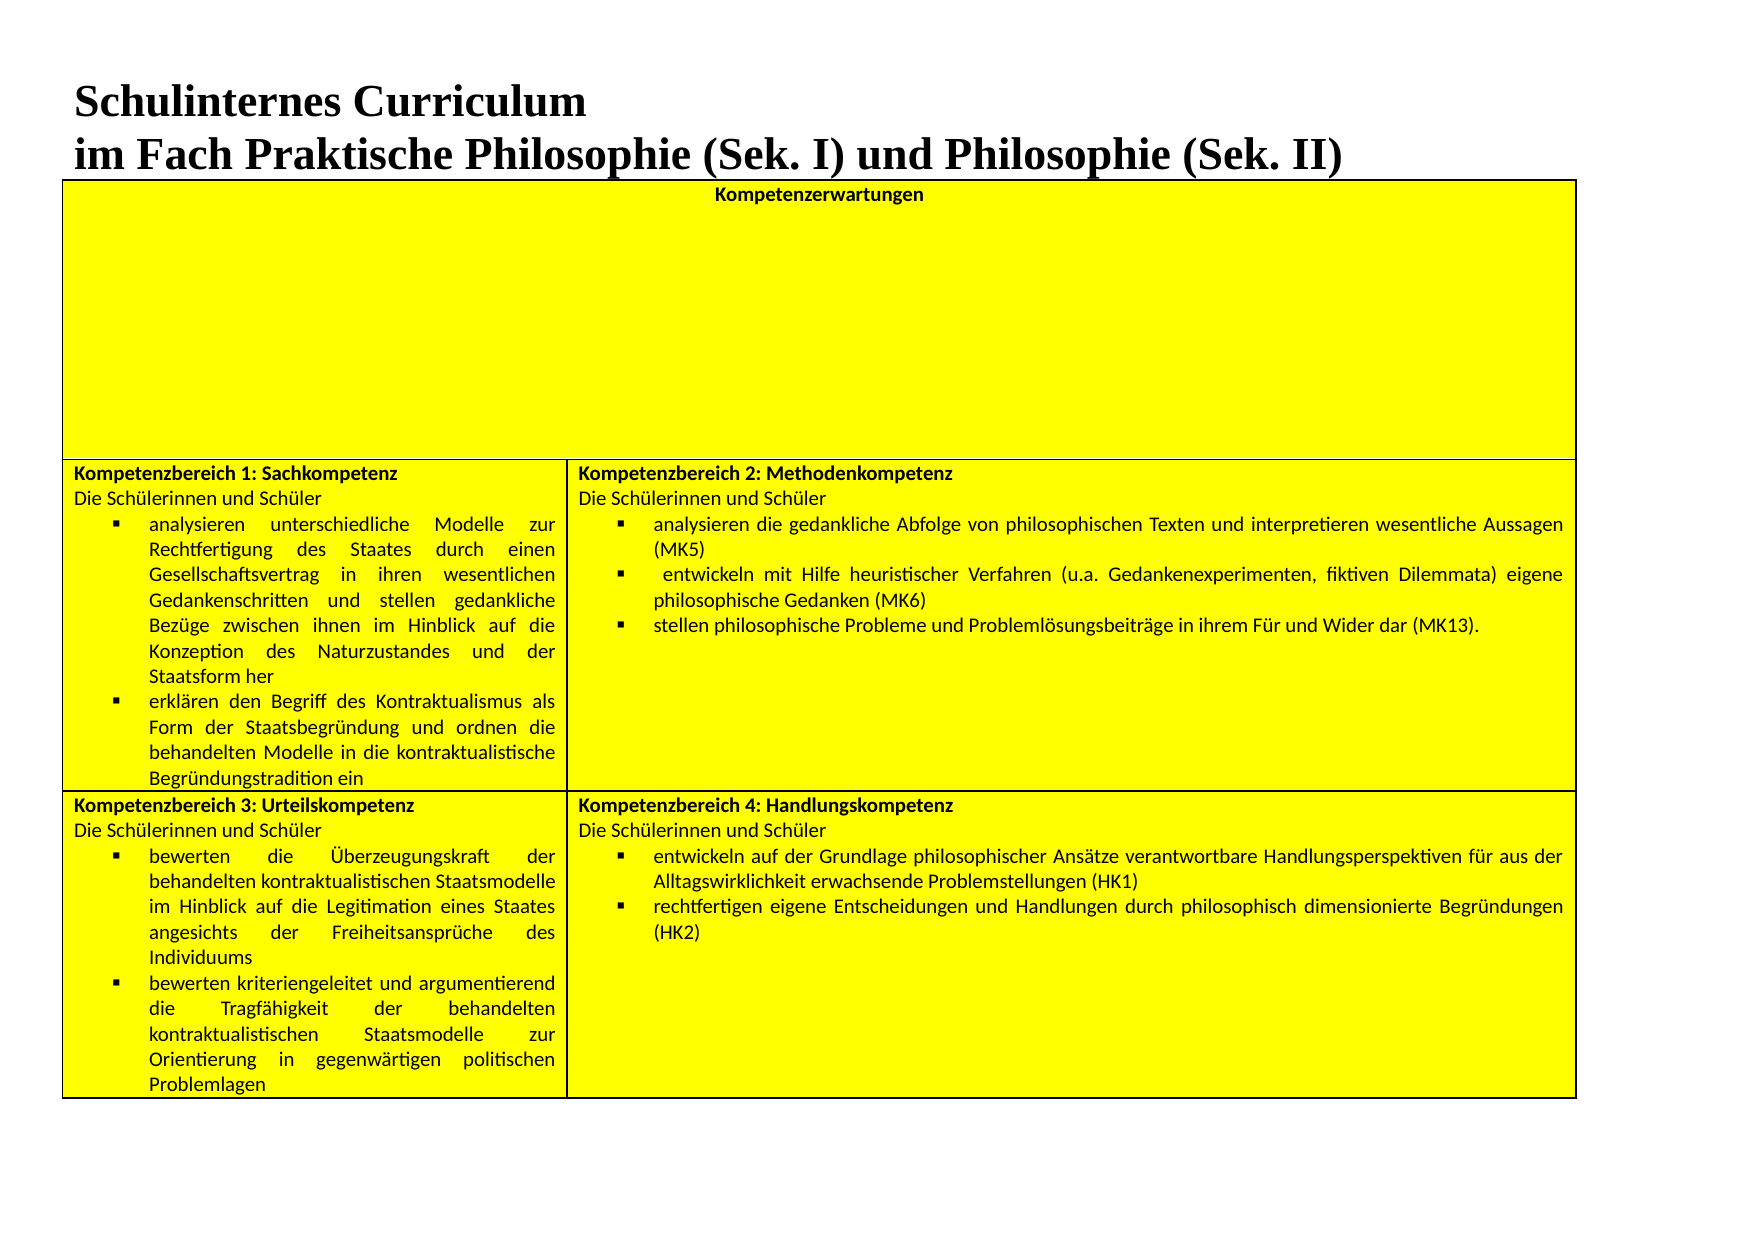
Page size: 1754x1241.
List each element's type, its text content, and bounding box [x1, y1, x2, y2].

table_cell Kompetenzbereich 3: Urteilskompetenz Die Schülerinnen und Schüler bewerten die Überzeugungskraft der behandelten kontraktualistischen Staatsmodelle im Hinblick auf die Legitimation eines Staates angesichts der Freiheitsansprüche des Individuums bewerten kriteriengeleitet und argumentierend die Tragfähigkeit der behandelten kontraktualistischen Staatsmodelle zur Orientierung in gegenwärtigen politischen Problemlagen [63, 792, 566, 1097]
table_cell Kompetenzerwartungen [63, 181, 1575, 458]
table_cell Kompetenzbereich 1: Sachkompetenz Die Schülerinnen und Schüler analysieren unterschiedliche Modelle zur Rechtfertigung des Staates durch einen Gesellschaftsvertrag in ihren wesentlichen Gedankenschritten und stellen gedankliche Bezüge zwischen ihnen im Hinblick auf die Konzeption des Naturzustandes und der Staatsform her erklären den Begriff des Kontraktualismus als Form der Staatsbegründung und ordnen die behandelten Modelle in die kontraktualistische Begründungstradition ein [63, 460, 566, 790]
table_cell Kompetenzbereich 2: Methodenkompetenz Die Schülerinnen und Schüler analysieren die gedankliche Abfolge von philosophischen Texten und interpretieren wesentliche Aussagen (MK5) entwickeln mit Hilfe heuristischer Verfahren (u.a. Gedankenexperimenten, fiktiven Dilemmata) eigene philosophische Gedanken (MK6) stellen philosophische Probleme und Problemlösungsbeiträge in ihrem Für und Wider dar (MK13). [568, 460, 1575, 790]
table_cell Kompetenzbereich 4: Handlungskompetenz Die Schülerinnen und Schüler entwickeln auf der Grundlage philosophischer Ansätze verantwortbare Handlungsperspektiven für aus der Alltagswirklichkeit erwachsende Problemstellungen (HK1) rechtfertigen eigene Entscheidungen und Handlungen durch philosophisch dimensionierte Begründungen (HK2) [568, 792, 1575, 1097]
